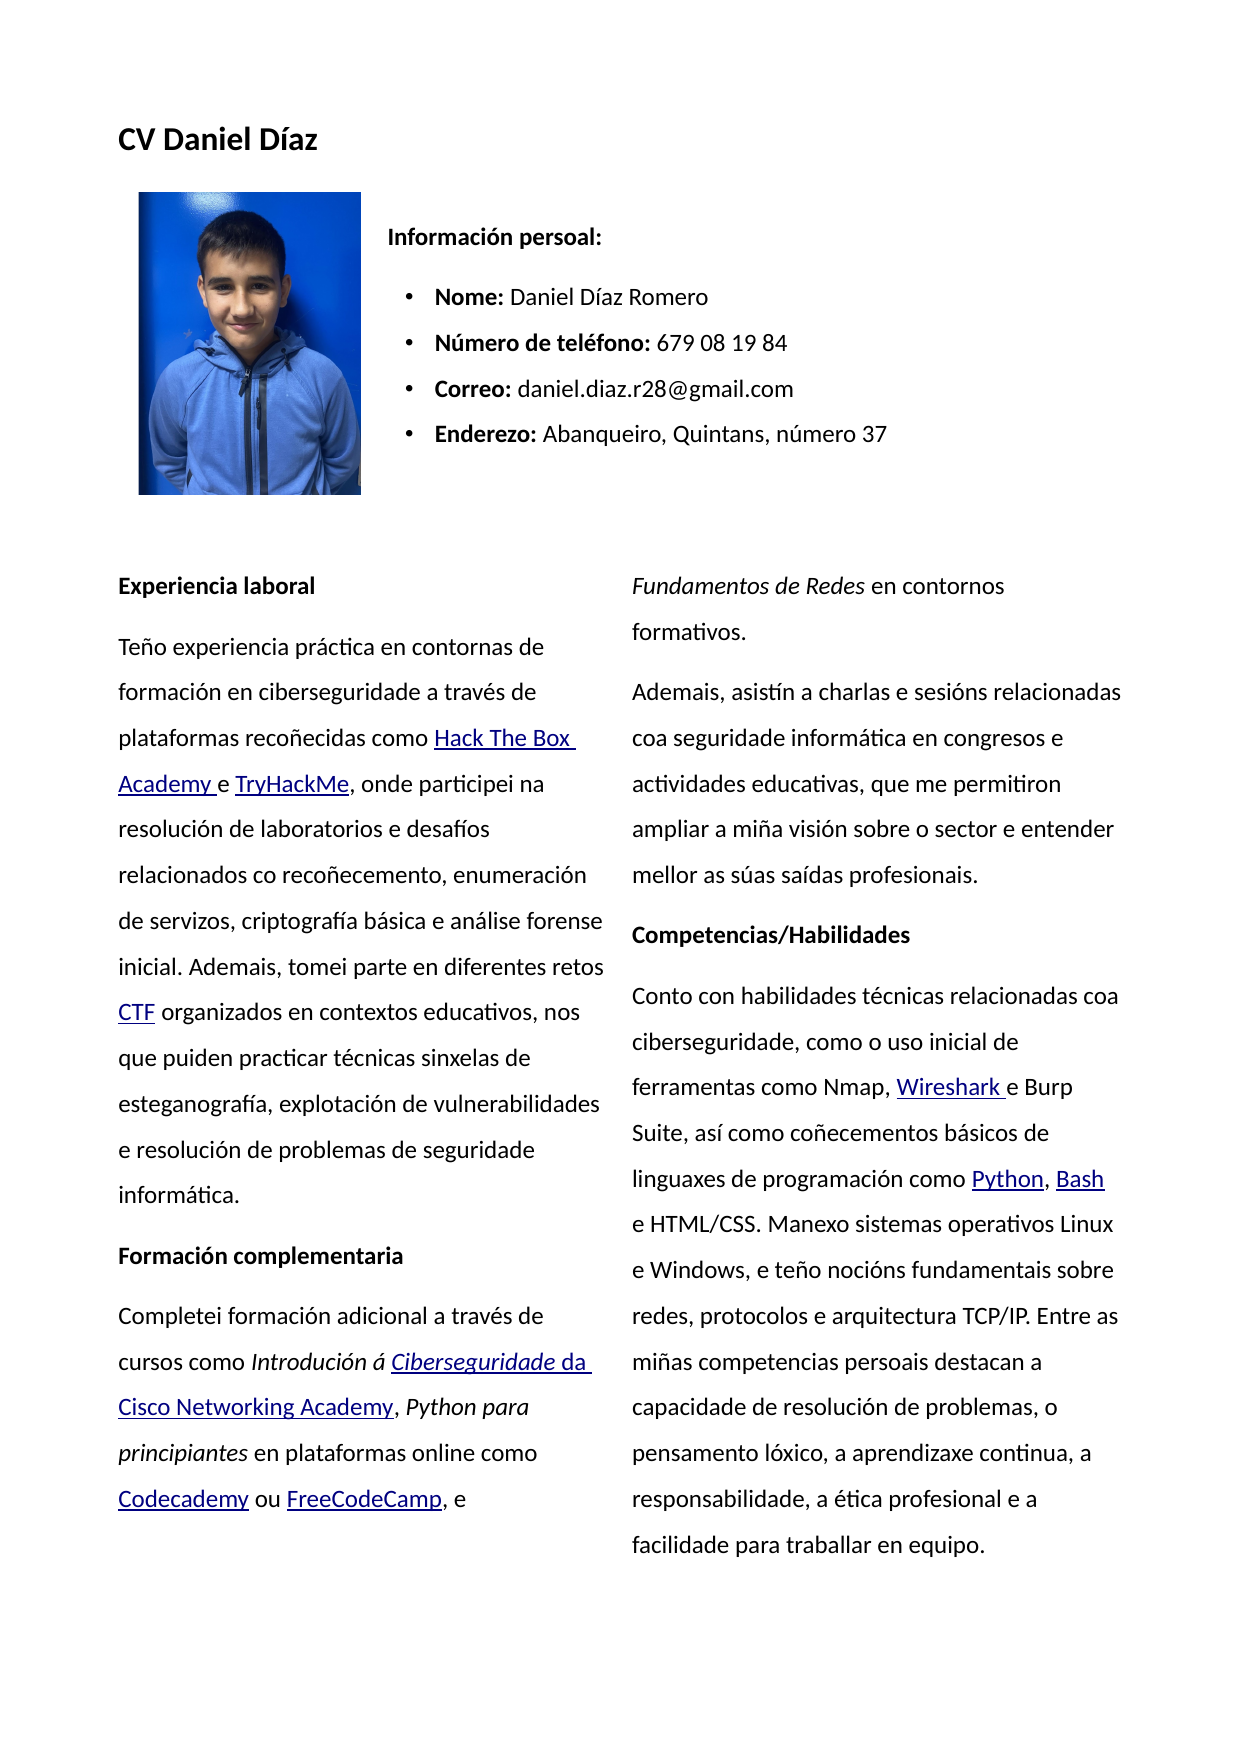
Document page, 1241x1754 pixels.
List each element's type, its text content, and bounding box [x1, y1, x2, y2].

list Número de teléfono: 679 08 19 84 [361, 327, 1122, 358]
text Conto con habilidades técnicas relacionadas coa ciberseguridade, como o uso inicial de ferramentas como Nmap, Wireshark e Burp Suite, así como coñecementos básicos de linguaxes de programación como Python, Bash e HTML/CSS. Manexo sistemas operativos Linux e Windows, e teño nocións fundamentais sobre redes, protocolos e arquitectura TCP/IP. Entre as miñas competencias persoais destacan a capacidade de resolución de problemas, o pensamento lóxico, a aprendizaxe continua, a responsabilidade, a ética profesional e a facilidade para traballar en equipo. [632, 980, 1122, 1559]
text Fundamentos de Redes en contornos formativos. [632, 570, 1122, 647]
text CV Daniel Díaz [118, 118, 1122, 159]
list Correo: daniel.diaz.r28@gmail.com [361, 373, 1122, 403]
picture [138, 192, 361, 495]
text Ademais, asistín a charlas e sesións relacionadas coa seguridade informática en congresos e actividades educativas, que me permitiron ampliar a miña visión sobre o sector e entender mellor as súas saídas profesionais. [632, 676, 1122, 890]
text [118, 221, 138, 252]
text Experiencia laboral [118, 570, 608, 601]
text Competencias/Habilidades [632, 920, 1122, 950]
list Enderezo: Abanqueiro, Quintans, número 37 [361, 419, 1122, 449]
text Formación complementaria [118, 1240, 608, 1270]
text Teño experiencia práctica en contornas de formación en ciberseguridade a través de plataformas recoñecidas como Hack The Box Academy e TryHackMe, onde participei na resolución de laboratorios e desafíos relacionados co recoñecemento, enumeración de servizos, criptografía básica e análise forense inicial. Ademais, tomei parte en diferentes retos CTF organizados en contextos educativos, nos que puiden practicar técnicas sinxelas de esteganografía, explotación de vulnerabilidades e resolución de problemas de seguridade informática. [118, 631, 608, 1210]
list Nome: Daniel Díaz Romero [361, 281, 1122, 312]
text Información persoal: [361, 221, 1122, 252]
text Completei formación adicional a través de cursos como Introdución á Ciberseguridade da Cisco Networking Academy, Python para principiantes en plataformas online como Codecademy ou FreeCodeCamp, e [118, 1300, 608, 1513]
